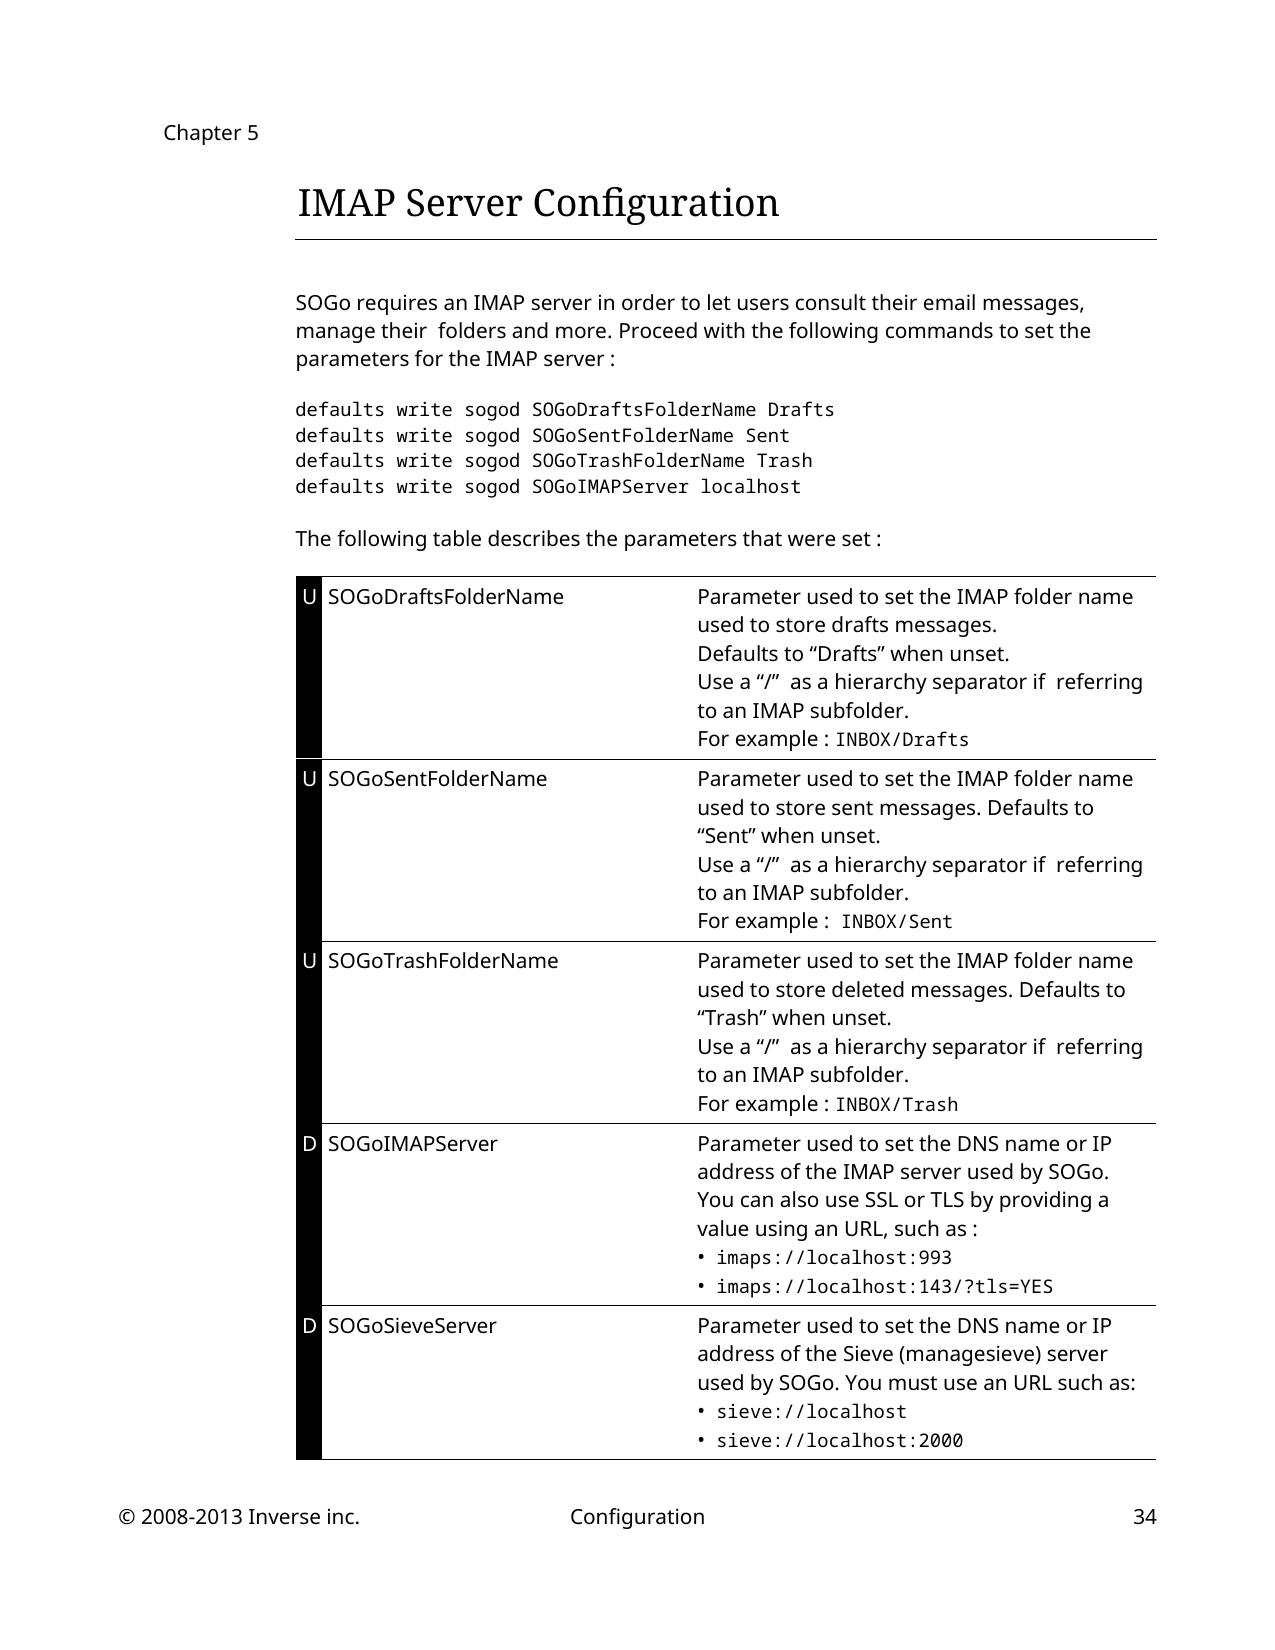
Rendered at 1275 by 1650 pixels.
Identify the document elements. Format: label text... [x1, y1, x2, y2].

table_cell SOGoSieveServer [322, 1306, 691, 1459]
table_cell Parameter used to set the DNS name or IP address of the IMAP server used by SOGo. You can also use SSL or TLS by providing a value using an URL, such as : • imaps://localhost:993 • imaps://localhost:143/?tls=YES [691, 1124, 1156, 1305]
text The following table describes the parameters that were set : [295, 524, 1157, 553]
table_cell U [296, 760, 322, 941]
table_header U [296, 577, 322, 758]
table_cell Parameter used to set the DNS name or IP address of the Sieve (managesieve) server used by SOGo. You must use an URL such as: • sieve://localhost • sieve://localhost:2000 [691, 1306, 1156, 1459]
text SOGo requires an IMAP server in order to let users consult their email messages, manage their folders and more. Proceed with the following commands to set the parameters for the IMAP server : [295, 288, 1157, 373]
subtitle IMAP Server Configuration [295, 176, 1157, 239]
text defaults write sogod SOGoTrashFolderName Trash [295, 448, 1157, 473]
text defaults write sogod SOGoIMAPServer localhost [295, 473, 1157, 499]
table_cell U [296, 942, 322, 1123]
table_cell SOGoTrashFolderName [322, 942, 691, 1123]
table_cell D [296, 1306, 322, 1459]
table_cell Parameter used to set the IMAP folder name used to store deleted messages. Defaults to “Trash” when unset. Use a “/” as a hierarchy separator if referring to an IMAP subfolder. For example : INBOX/Trash [691, 942, 1156, 1123]
table_header SOGoDraftsFolderName [322, 577, 691, 758]
text defaults write sogod SOGoSentFolderName Sent [295, 422, 1157, 448]
table_cell SOGoIMAPServer [322, 1124, 691, 1305]
table_cell SOGoSentFolderName [322, 760, 691, 941]
table_header Parameter used to set the IMAP folder name used to store drafts messages. Defaults to “Drafts” when unset. Use a “/” as a hierarchy separator if referring to an IMAP subfolder. For example : INBOX/Drafts [691, 577, 1156, 758]
table_cell Parameter used to set the IMAP folder name used to store sent messages. Defaults to “Sent” when unset. Use a “/” as a hierarchy separator if referring to an IMAP subfolder. For example : INBOX/Sent [691, 760, 1156, 941]
text defaults write sogod SOGoDraftsFolderName Drafts [295, 397, 1157, 422]
table_cell D [296, 1124, 322, 1305]
